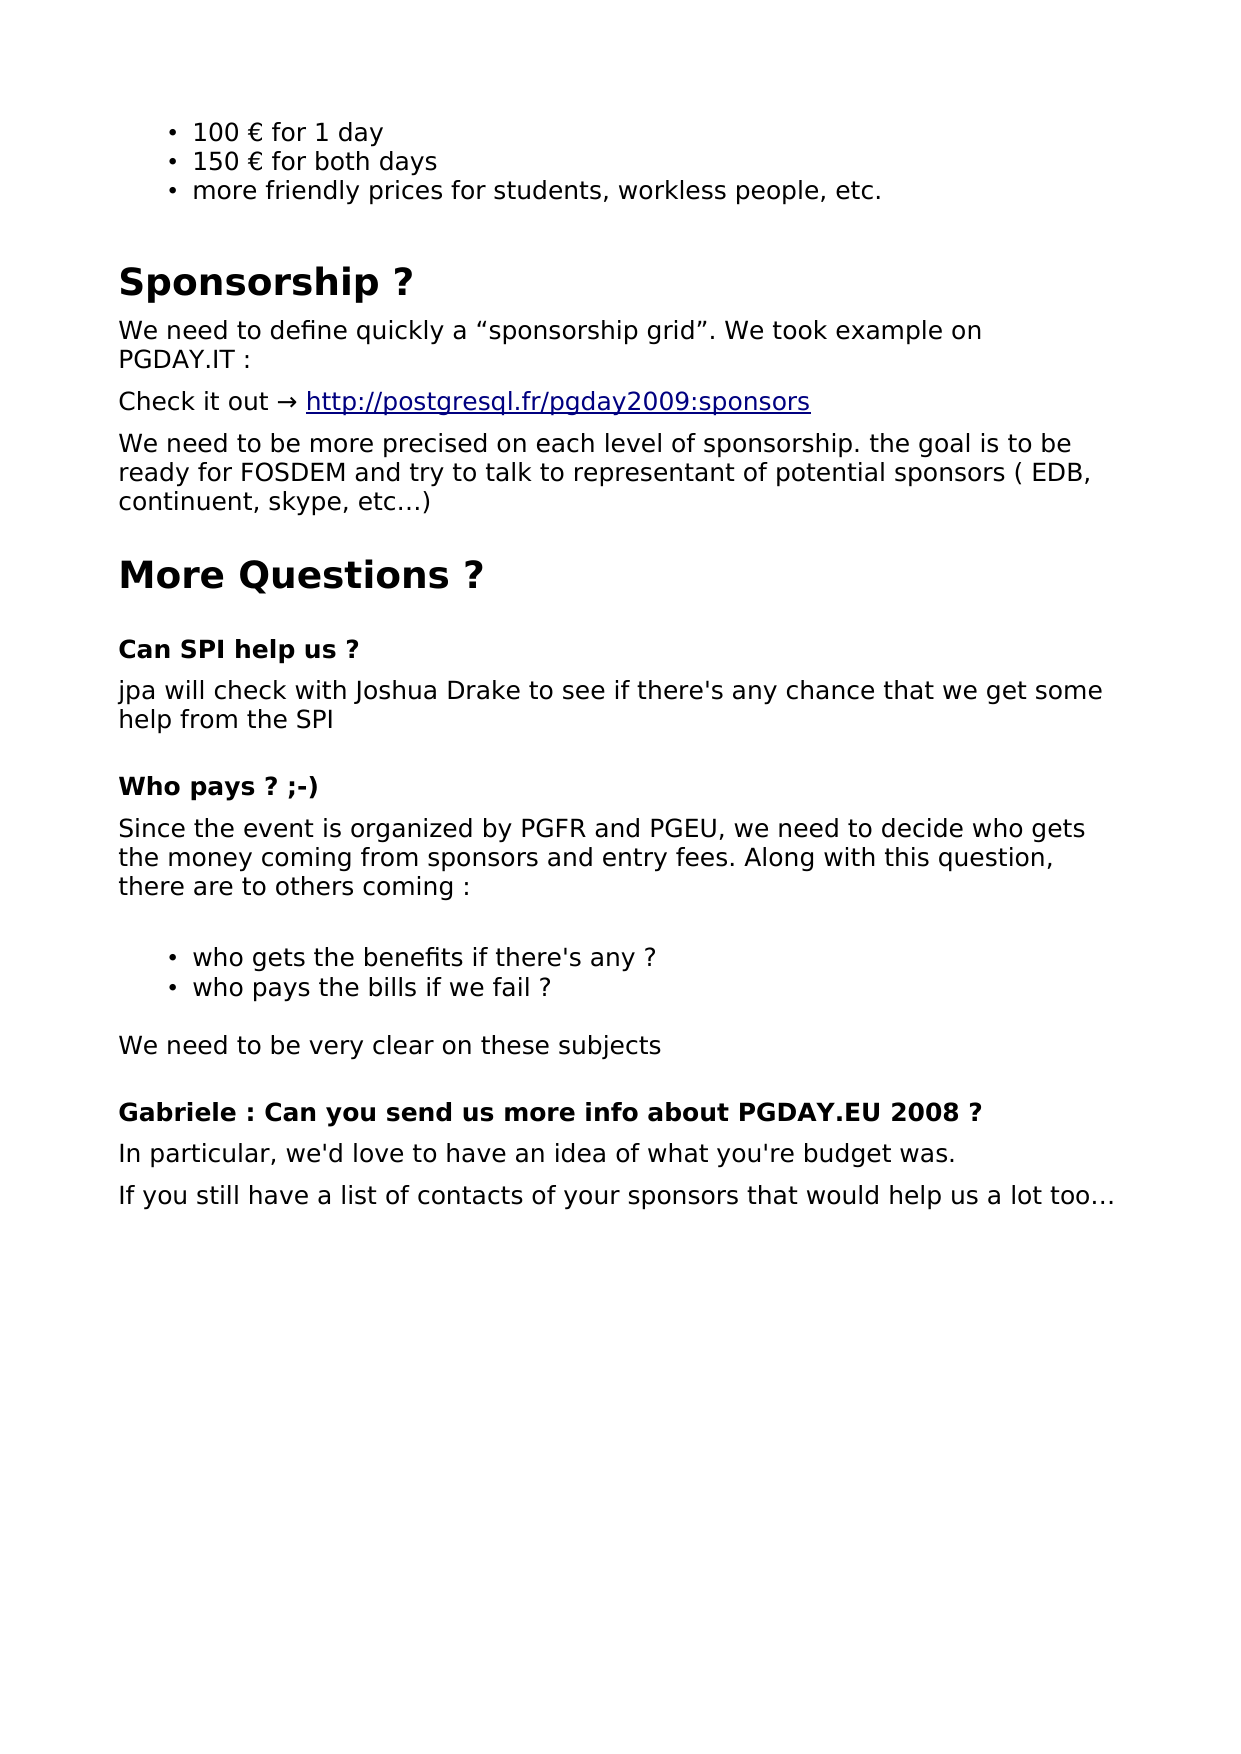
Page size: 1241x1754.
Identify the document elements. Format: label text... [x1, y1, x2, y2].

list more friendly prices for students, workless people, etc. [177, 176, 1122, 206]
list who pays the bills if we fail ? [177, 973, 1122, 1002]
text If you still have a list of contacts of your sponsors that would help us a lot too… [118, 1181, 1122, 1211]
text Check it out → http://postgresql.fr/pgday2009:sponsors [118, 387, 1122, 416]
text We need to define quickly a “sponsorship grid”. We took example on PGDAY.IT : [118, 316, 1122, 374]
text We need to be very clear on these subjects [118, 1031, 1122, 1061]
subtitle Gabriele : Can you send us more info about PGDAY.EU 2008 ? [118, 1098, 1122, 1127]
subtitle Sponsorship ? [118, 260, 1122, 304]
list 150 € for both days [177, 147, 1122, 176]
text We need to be more precised on each level of sponsorship. the goal is to be ready for FOSDEM and try to talk to representant of potential sponsors ( EDB, continuent, skype, etc…) [118, 429, 1122, 516]
subtitle Who pays ? ;-) [118, 772, 1122, 802]
text Since the event is organized by PGFR and PGEU, we need to decide who gets the money coming from sponsors and entry fees. Along with this question, there are to others coming : [118, 814, 1122, 902]
text In particular, we'd love to have an idea of what you're budget was. [118, 1140, 1122, 1169]
subtitle Can SPI help us ? [118, 635, 1122, 664]
list 100 € for 1 day [177, 118, 1122, 147]
subtitle More Questions ? [118, 554, 1122, 597]
text jpa will check with Joshua Drake to see if there's any chance that we get some help from the SPI [118, 677, 1122, 735]
list who gets the benefits if there's any ? [177, 943, 1122, 973]
